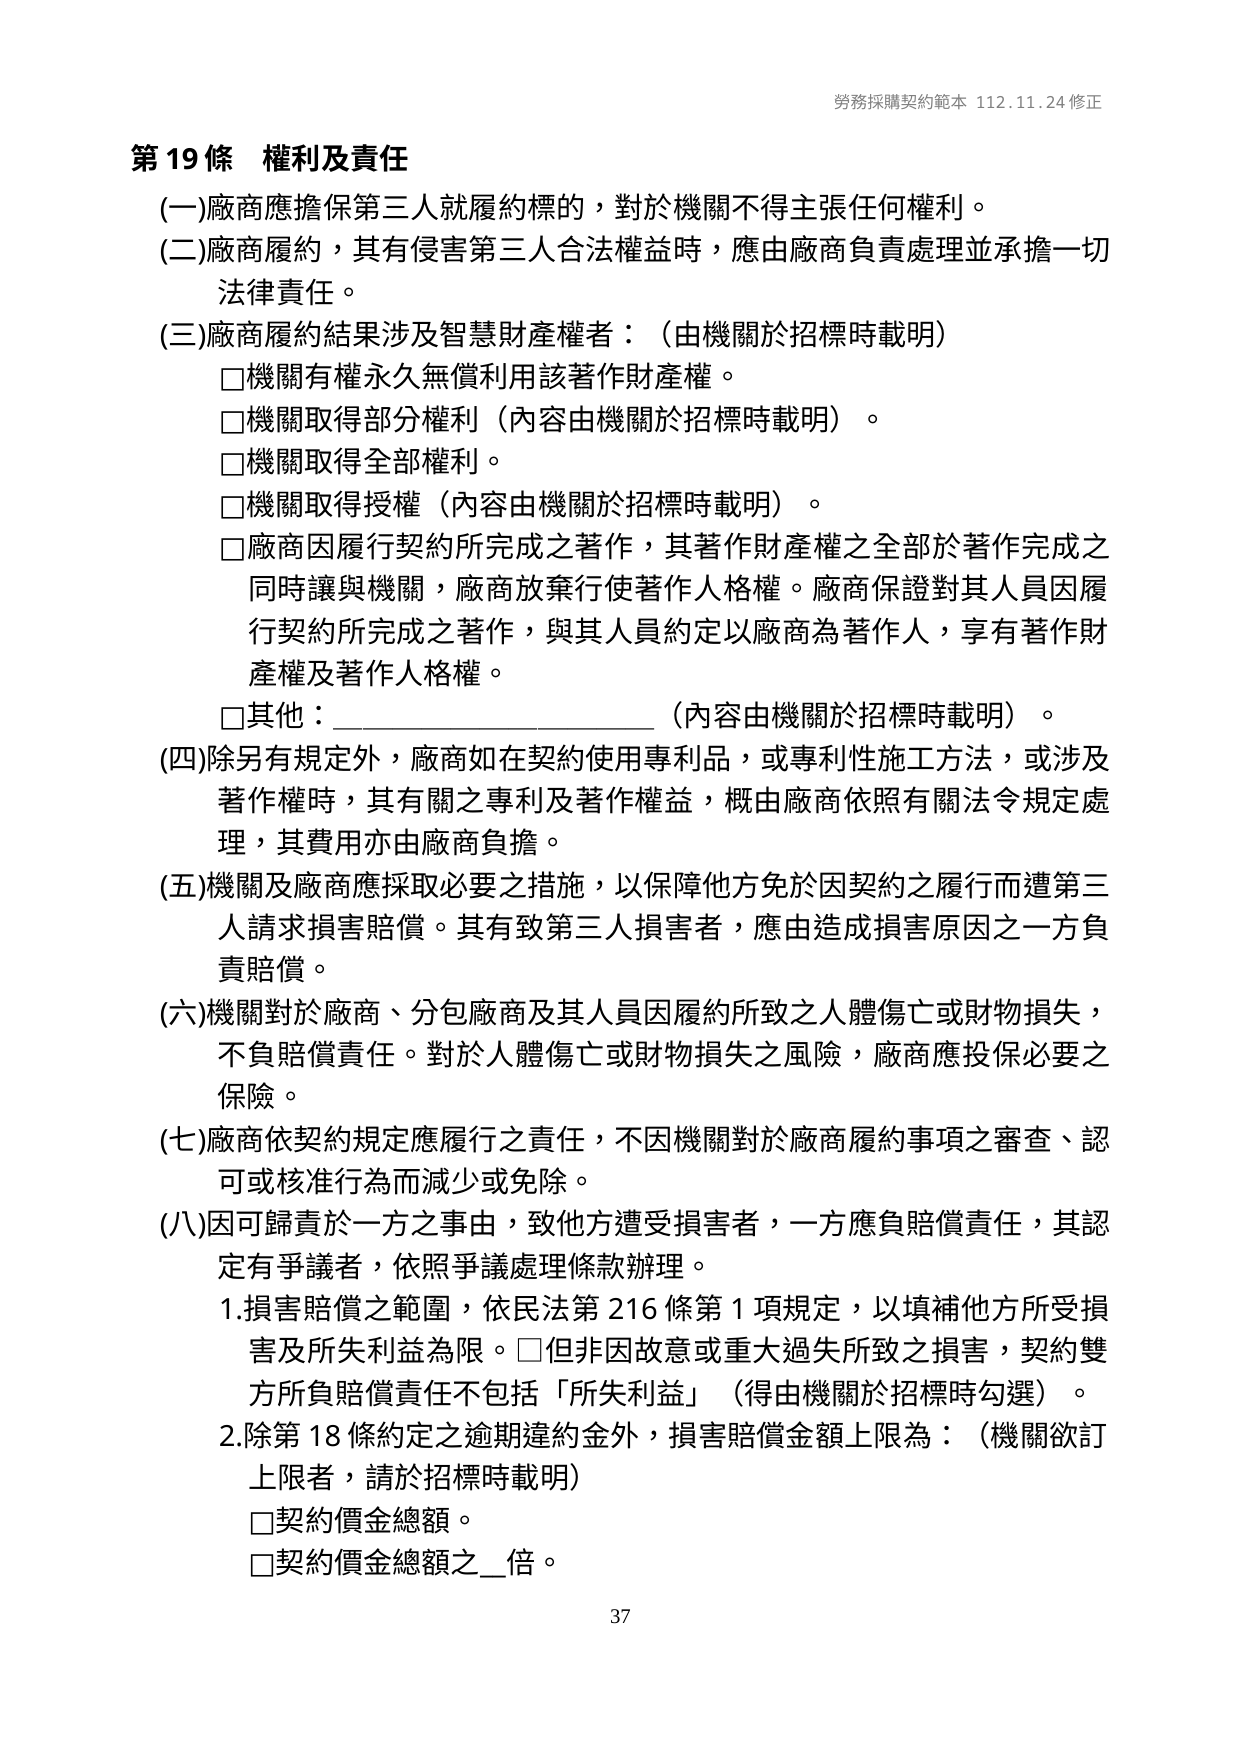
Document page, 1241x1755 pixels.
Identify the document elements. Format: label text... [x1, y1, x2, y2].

text (八)因可歸責於一方之事由，致他方遭受損害者，一方應負賠償責任，其認定有爭議者，依照爭議處理條款辦理。 [159, 1201, 1110, 1286]
text (六)機關對於廠商、分包廠商及其人員因履約所致之人體傷亡或財物損失，不負賠償責任。對於人體傷亡或財物損失之風險，廠商應投保必要之保險。 [159, 989, 1110, 1116]
text □其他：＿＿＿＿＿＿＿＿＿＿＿（內容由機關於招標時載明）。 [218, 693, 1110, 735]
text 1.損害賠償之範圍，依民法第216條第1項規定，以填補他方所受損害及所失利益為限。□但非因故意或重大過失所致之損害，契約雙方所負賠償責任不包括「所失利益」（得由機關於招標時勾選）。 [218, 1286, 1110, 1412]
text □契約價金總額之__倍。 [248, 1539, 1110, 1582]
text □機關取得部分權利（內容由機關於招標時載明）。 [218, 396, 1110, 439]
text (七)廠商依契約規定應履行之責任，不因機關對於廠商履約事項之審查、認可或核准行為而減少或免除。 [159, 1116, 1110, 1201]
text □機關取得授權（內容由機關於招標時載明）。 [218, 481, 1110, 523]
text (三)廠商履約結果涉及智慧財產權者：（由機關於招標時載明） [159, 312, 1110, 354]
text 第19條 權利及責任 [130, 136, 1110, 178]
text □機關取得全部權利。 [218, 439, 1110, 481]
text □機關有權永久無償利用該著作財產權。 [218, 354, 1110, 396]
text (一)廠商應擔保第三人就履約標的，對於機關不得主張任何權利。 [159, 184, 1110, 227]
text 2.除第18條約定之逾期違約金外，損害賠償金額上限為：（機關欲訂上限者，請於招標時載明） [218, 1412, 1110, 1497]
text □廠商因履行契約所完成之著作，其著作財產權之全部於著作完成之同時讓與機關，廠商放棄行使著作人格權。廠商保證對其人員因履行契約所完成之著作，與其人員約定以廠商為著作人，享有著作財產權及著作人格權。 [218, 523, 1110, 693]
text □契約價金總額。 [248, 1497, 1110, 1539]
text (四)除另有規定外，廠商如在契約使用專利品，或專利性施工方法，或涉及著作權時，其有關之專利及著作權益，概由廠商依照有關法令規定處理，其費用亦由廠商負擔。 [159, 735, 1110, 862]
text (五)機關及廠商應採取必要之措施，以保障他方免於因契約之履行而遭第三人請求損害賠償。其有致第三人損害者，應由造成損害原因之一方負責賠償。 [159, 862, 1110, 989]
text (二)廠商履約，其有侵害第三人合法權益時，應由廠商負責處理並承擔一切法律責任。 [159, 227, 1110, 312]
